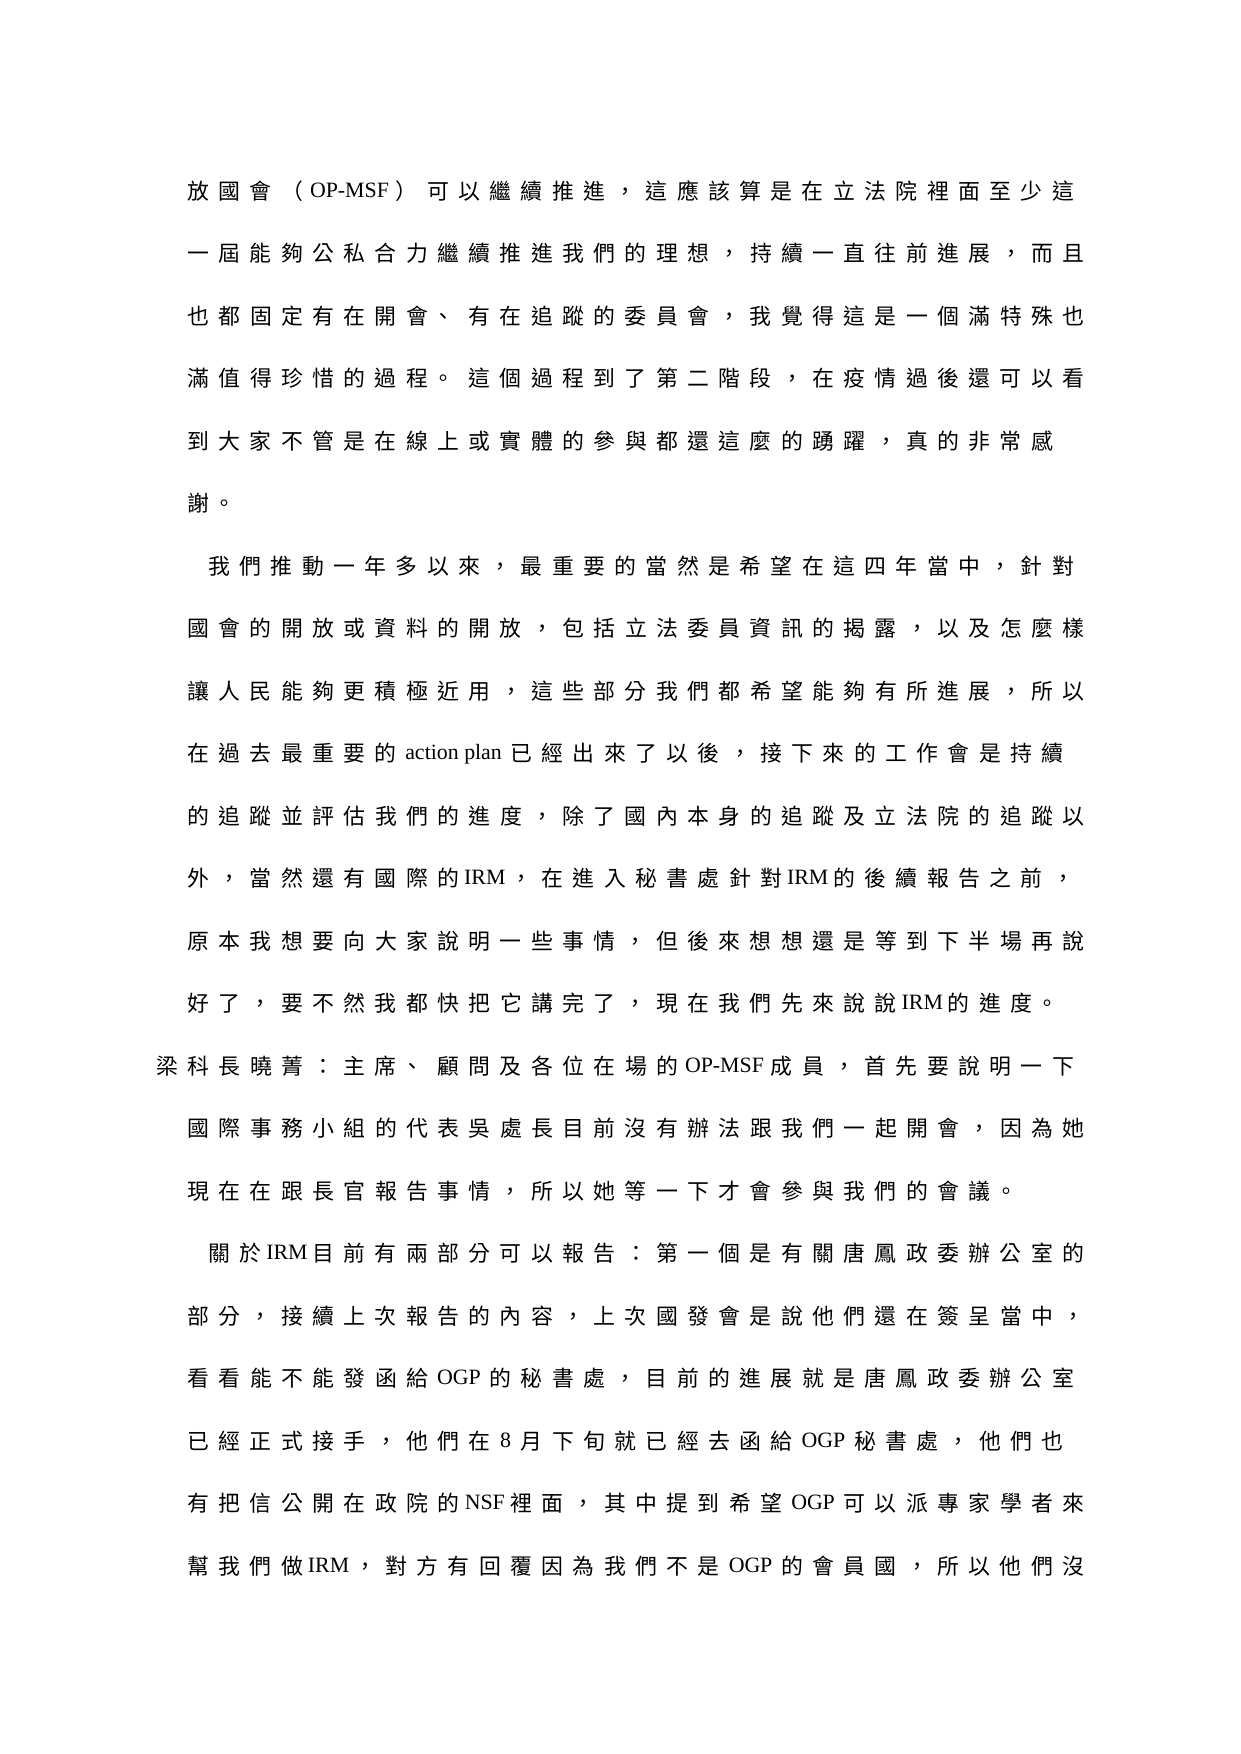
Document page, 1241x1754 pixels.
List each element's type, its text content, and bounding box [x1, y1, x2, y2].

text 關於IRM目前有兩部分可以報告：第一個是有關唐鳳政委辦公室的部分，接續上次報告的內容，上次國發會是說他們還在簽呈當中，看看能不能發函給OGP的秘書處，目前的進展就是唐鳳政委辦公室已經正式接手，他們在8月下旬就已經去函給OGP秘書處，他們也有把信公開在政院的NSF裡面，其中提到希望OGP可以派專家學者來幫我們做IRM，對方有回覆因為我們不是OGP的會員國，所以他們沒 [173, 1221, 1089, 1596]
text 梁科長曉菁：主席、顧問及各位在場的OP-MSF成員，首先要說明一下國際事務小組的代表吳處長目前沒有辦法跟我們一起開會，因為她現在在跟長官報告事情，所以她等一下才會參與我們的會議。 [151, 1033, 1089, 1221]
text 我們推動一年多以來，最重要的當然是希望在這四年當中，針對國會的開放或資料的開放，包括立法委員資訊的揭露，以及怎麼樣讓人民能夠更積極近用，這些部分我們都希望能夠有所進展，所以在過去最重要的action plan已經出來了以後，接下來的工作會是持續的追蹤並評估我們的進度，除了國內本身的追蹤及立法院的追蹤以外，當然還有國際的IRM，在進入秘書處針對IRM的後續報告之前，原本我想要向大家說明一些事情，但後來想想還是等到下半場再說好了，要不然我都快把它講完了，現在我們先來說說IRM的進度。 [173, 533, 1089, 1033]
text 放國會（OP-MSF）可以繼續推進，這應該算是在立法院裡面至少這一屆能夠公私合力繼續推進我們的理想，持續一直往前進展，而且也都固定有在開會、有在追蹤的委員會，我覺得這是一個滿特殊也滿值得珍惜的過程。這個過程到了第二階段，在疫情過後還可以看到大家不管是在線上或實體的參與都還這麼的踴躍，真的非常感謝。 [151, 158, 1089, 533]
